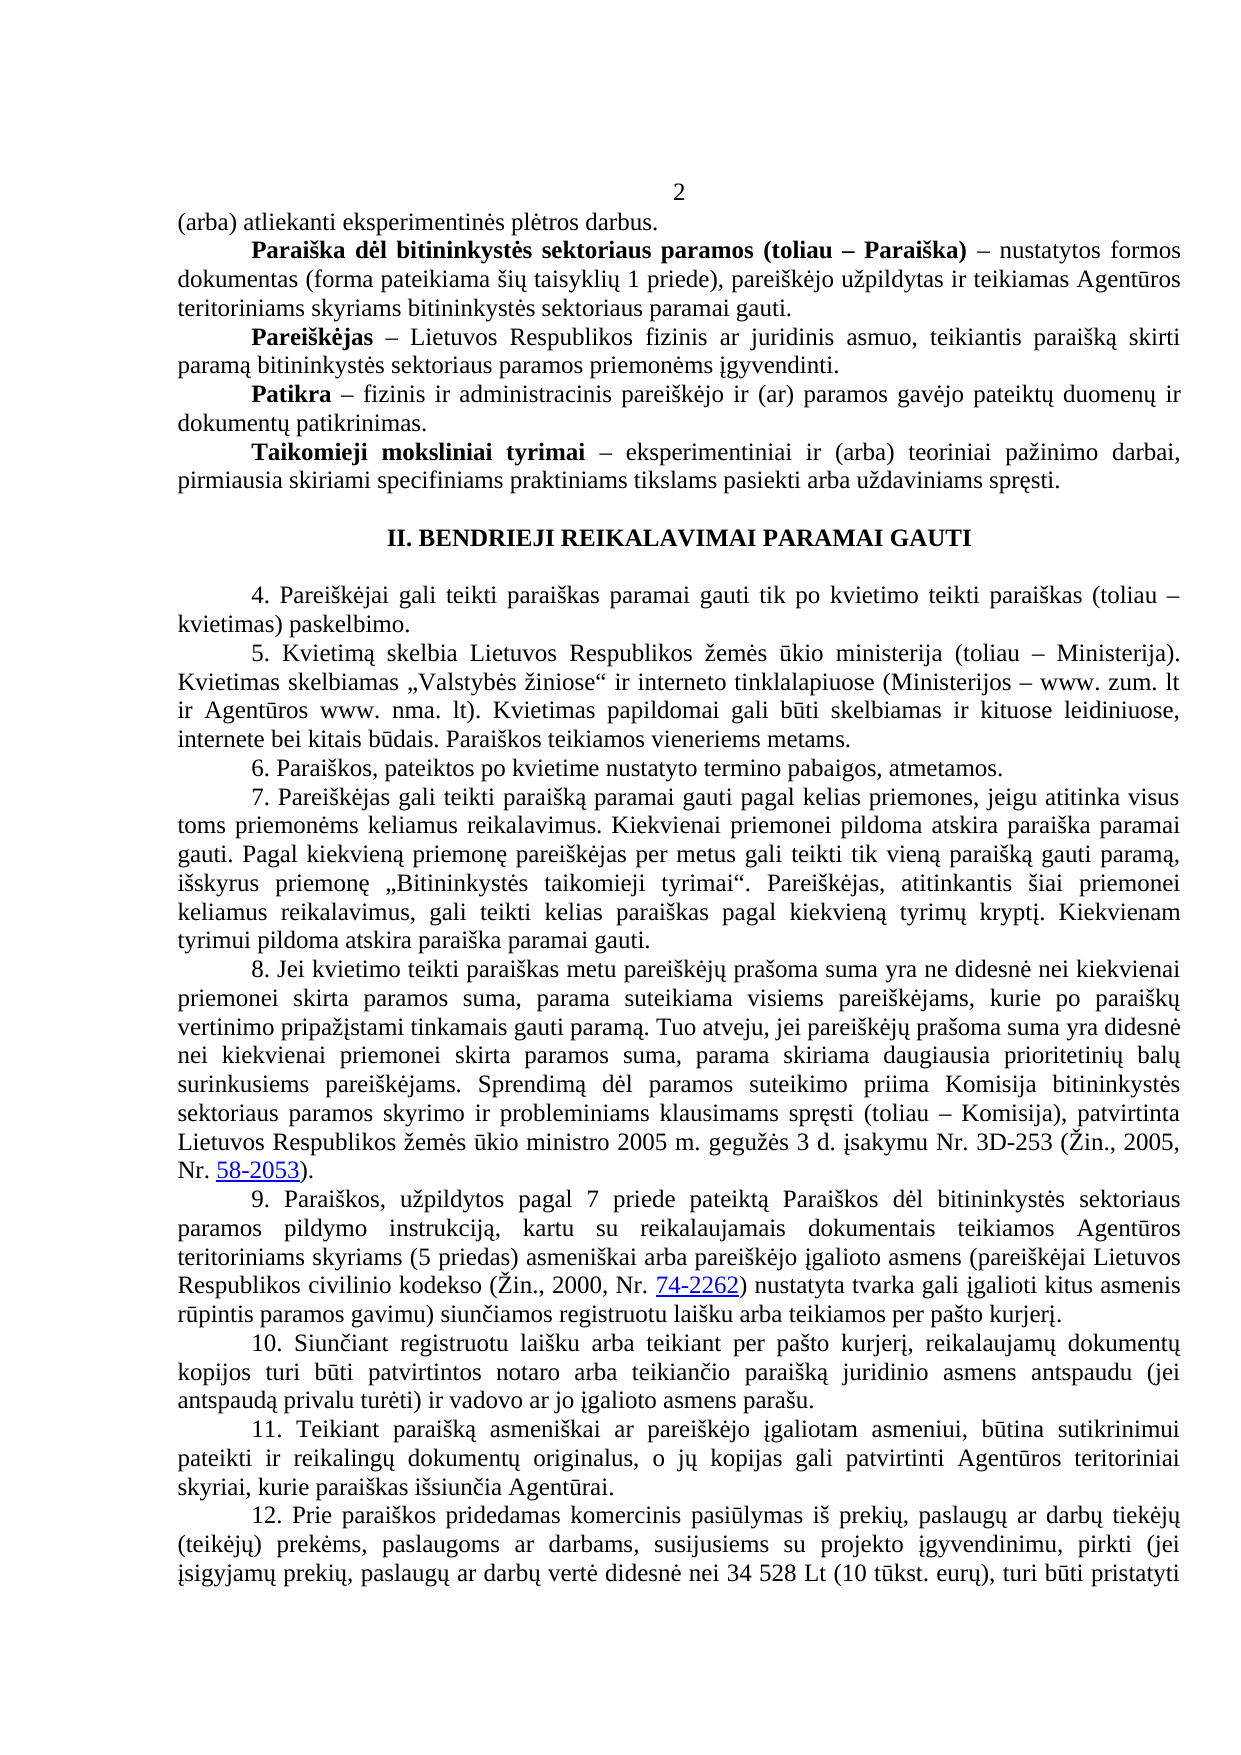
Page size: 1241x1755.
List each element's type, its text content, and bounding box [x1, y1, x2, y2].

text 4. Pareiškėjai gali teikti paraiškas paramai gauti tik po kvietimo teikti paraiškas (toliau – kvietimas) paskelbimo. [177, 580, 1181, 638]
text 10. Siunčiant registruotu laišku arba teikiant per pašto kurjerį, reikalaujamų dokumentų kopijos turi būti patvirtintos notaro arba teikiančio paraišką juridinio asmens antspaudu (jei antspaudą privalu turėti) ir vadovo ar jo įgalioto asmens parašu. [177, 1328, 1181, 1414]
text 7. Pareiškėjas gali teikti paraišką paramai gauti pagal kelias priemones, jeigu atitinka visus toms priemonėms keliamus reikalavimus. Kiekvienai priemonei pildoma atskira paraiška paramai gauti. Pagal kiekvieną priemonę pareiškėjas per metus gali teikti tik vieną paraišką gauti paramą, išskyrus priemonę „Bitininkystės taikomieji tyrimai“. Pareiškėjas, atitinkantis šiai priemonei keliamus reikalavimus, gali teikti kelias paraiškas pagal kiekvieną tyrimų kryptį. Kiekvienam tyrimui pildoma atskira paraiška paramai gauti. [177, 782, 1181, 954]
text Paraiška dėl bitininkystės sektoriaus paramos (toliau – Paraiška) – nustatytos formos dokumentas (forma pateikiama šių taisyklių 1 priede), pareiškėjo užpildytas ir teikiamas Agentūros teritoriniams skyriams bitininkystės sektoriaus paramai gauti. [177, 235, 1181, 322]
text 8. Jei kvietimo teikti paraiškas metu pareiškėjų prašoma suma yra ne didesnė nei kiekvienai priemonei skirta paramos suma, parama suteikiama visiems pareiškėjams, kurie po paraiškų vertinimo pripažįstami tinkamais gauti paramą. Tuo atveju, jei pareiškėjų prašoma suma yra didesnė nei kiekvienai priemonei skirta paramos suma, parama skiriama daugiausia prioritetinių balų surinkusiems pareiškėjams. Sprendimą dėl paramos suteikimo priima Komisija bitininkystės sektoriaus paramos skyrimo ir probleminiams klausimams spręsti (toliau – Komisija), patvirtinta Lietuvos Respublikos žemės ūkio ministro 2005 m. gegužės 3 d. įsakymu Nr. 3D-253 (Žin., 2005, Nr. 58-2053). [177, 954, 1181, 1184]
text Patikra – fizinis ir administracinis pareiškėjo ir (ar) paramos gavėjo pateiktų duomenų ir dokumentų patikrinimas. [177, 379, 1181, 437]
text 12. Prie paraiškos pridedamas komercinis pasiūlymas iš prekių, paslaugų ar darbų tiekėjų (teikėjų) prekėms, paslaugoms ar darbams, susijusiems su projekto įgyvendinimu, pirkti (jei įsigyjamų prekių, paslaugų ar darbų vertė didesnė nei 34 528 Lt (10 tūkst. eurų), turi būti pristatyti [177, 1500, 1181, 1587]
text (arba) atliekanti eksperimentinės plėtros darbus. [177, 207, 1181, 235]
text Taikomieji moksliniai tyrimai – eksperimentiniai ir (arba) teoriniai pažinimo darbai, pirmiausia skiriami specifiniams praktiniams tikslams pasiekti arba uždaviniams spręsti. [177, 437, 1181, 494]
text 9. Paraiškos, užpildytos pagal 7 priede pateiktą Paraiškos dėl bitininkystės sektoriaus paramos pildymo instrukciją, kartu su reikalaujamais dokumentais teikiamos Agentūros teritoriniams skyriams (5 priedas) asmeniškai arba pareiškėjo įgalioto asmens (pareiškėjai Lietuvos Respublikos civilinio kodekso (Žin., 2000, Nr. 74-2262) nustatyta tvarka gali įgalioti kitus asmenis rūpintis paramos gavimu) siunčiamos registruotu laišku arba teikiamos per pašto kurjerį. [177, 1184, 1181, 1328]
text 11. Teikiant paraišką asmeniškai ar pareiškėjo įgaliotam asmeniui, būtina sutikrinimui pateikti ir reikalingų dokumentų originalus, o jų kopijas gali patvirtinti Agentūros teritoriniai skyriai, kurie paraiškas išsiunčia Agentūrai. [177, 1414, 1181, 1500]
text 5. Kvietimą skelbia Lietuvos Respublikos žemės ūkio ministerija (toliau – Ministerija). Kvietimas skelbiamas „Valstybės žiniose“ ir interneto tinklalapiuose (Ministerijos – www. zum. lt ir Agentūros www. nma. lt). Kvietimas papildomai gali būti skelbiamas ir kituose leidiniuose, internete bei kitais būdais. Paraiškos teikiamos vieneriems metams. [177, 638, 1181, 753]
text Pareiškėjas – Lietuvos Respublikos fizinis ar juridinis asmuo, teikiantis paraišką skirti paramą bitininkystės sektoriaus paramos priemonėms įgyvendinti. [177, 322, 1181, 379]
text II. BENDRIEJI REIKALAVIMAI PARAMAI GAUTI [177, 523, 1181, 552]
text 6. Paraiškos, pateiktos po kvietime nustatyto termino pabaigos, atmetamos. [177, 753, 1181, 782]
